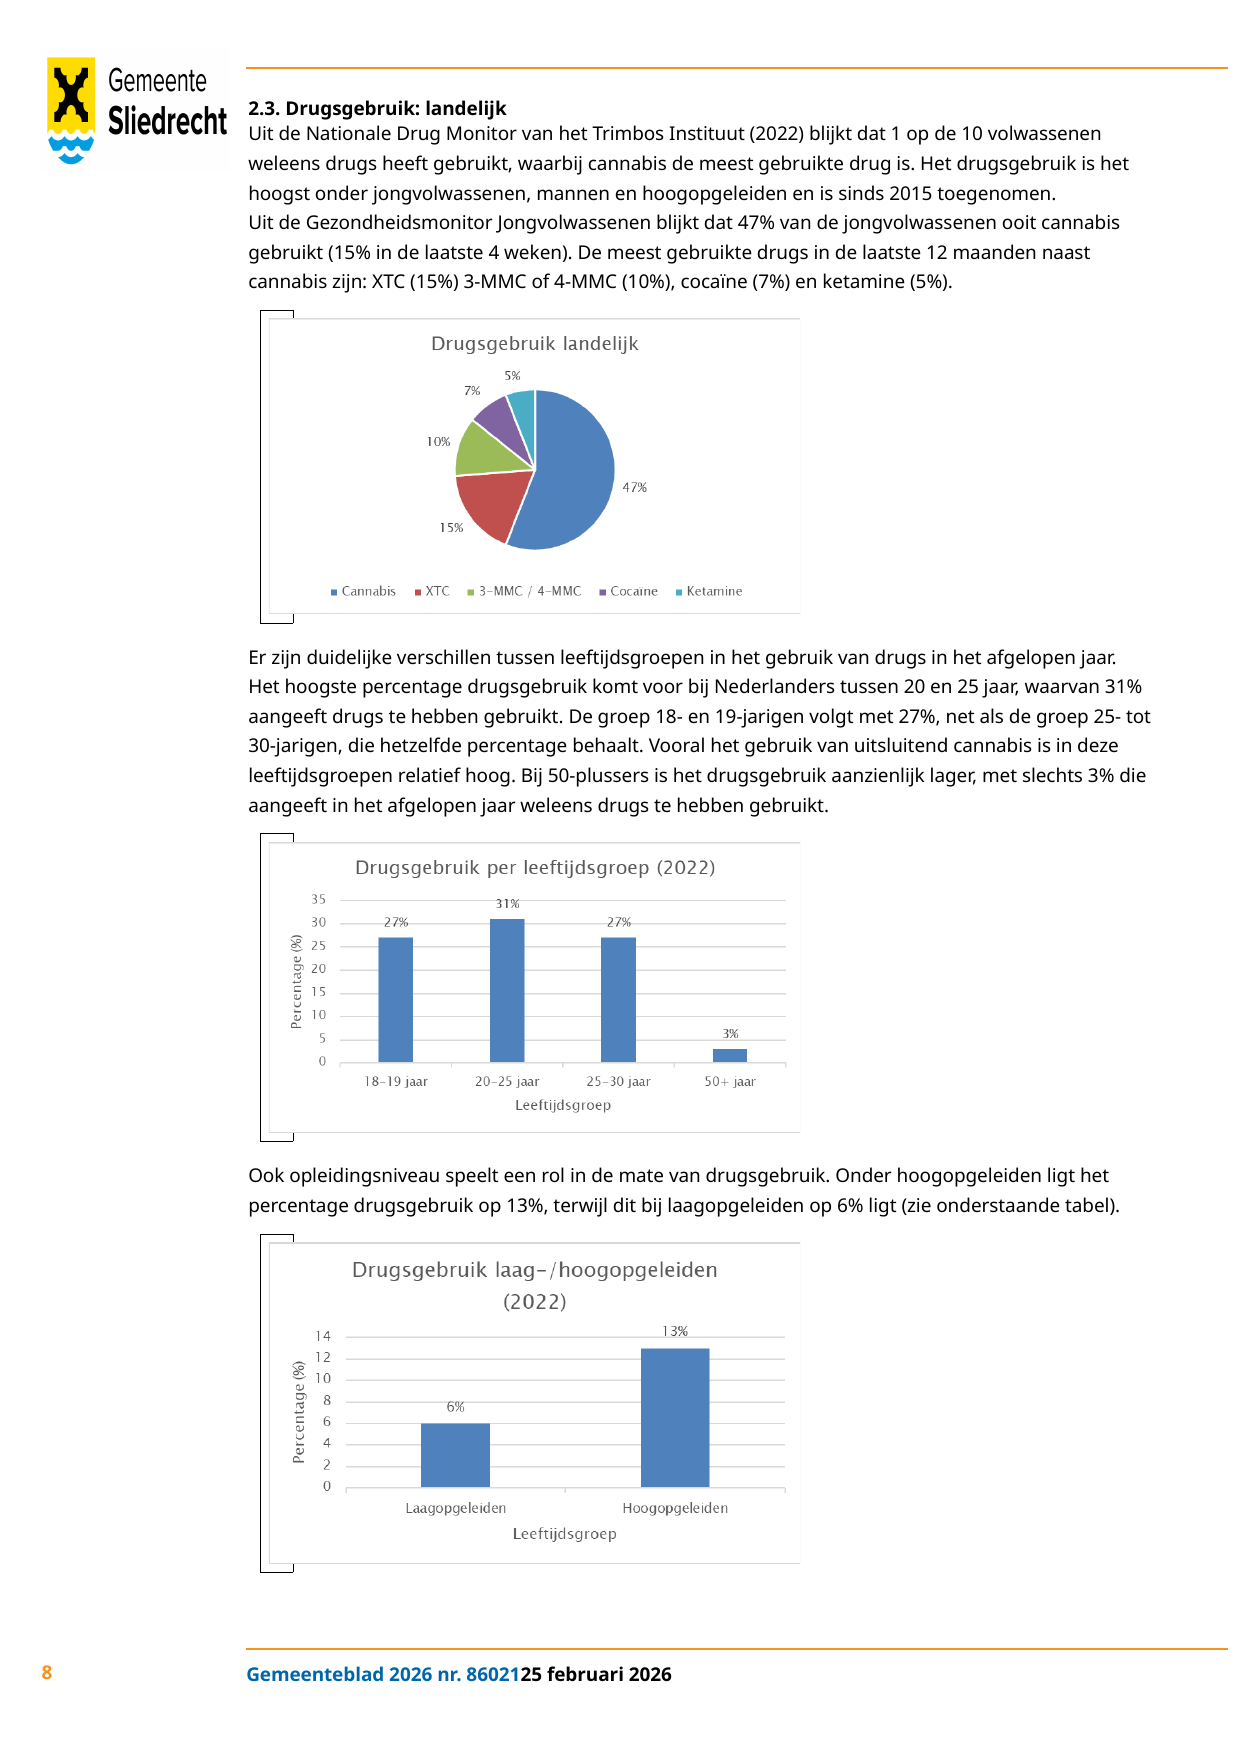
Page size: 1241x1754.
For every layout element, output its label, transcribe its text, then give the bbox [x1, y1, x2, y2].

picture [41, 47, 231, 172]
picture [268, 318, 801, 614]
text Uit de Nationale Drug Monitor van het Trimbos Instituut (2022) blijkt dat 1 op de 10 volwassenen weleens drugs heeft gebruikt, waarbij cannabis de meest gebruikte drug is. Het drugsgebruik is het hoogst onder jongvolwassenen, mannen en hoogopgeleiden en is sinds 2015 toegenomen. [248, 121, 1152, 205]
picture [268, 842, 801, 1133]
text Ook opleidingsniveau speelt een rol in de mate van drugsgebruik. Onder hoogopgeleiden ligt het percentage drugsgebruik op 13%, terwijl dit bij laagopgeleiden op 6% ligt (zie onderstaande tabel). [248, 1162, 1152, 1218]
text Er zijn duidelijke verschillen tussen leeftijdsgroepen in het gebruik van drugs in het afgelopen jaar. Het hoogste percentage drugsgebruik komt voor bij Nederlanders tussen 20 en 25 jaar, waarvan 31% aangeeft drugs te hebben gebruikt. De groep 18- en 19-jarigen volgt met 27%, net als de groep 25- tot 30-jarigen, die hetzelfde percentage behaalt. Vooral het gebruik van uitsluitend cannabis is in deze leeftijdsgroepen relatief hoog. Bij 50-plussers is het drugsgebruik aanzienlijk lager, met slechts 3% die aangeeft in het afgelopen jaar weleens drugs te hebben gebruikt. [248, 644, 1152, 817]
text Uit de Gezondheidsmonitor Jongvolwassenen blijkt dat 47% van de jongvolwassenen ooit cannabis gebruikt (15% in de laatste 4 weken). De meest gebruikte drugs in de laatste 12 maanden naast cannabis zijn: XTC (15%) 3-MMC of 4-MMC (10%), cocaïne (7%) en ketamine (5%). [248, 209, 1152, 294]
text 2.3. Drugsgebruik: landelijk [248, 95, 1152, 121]
picture [268, 1242, 801, 1564]
